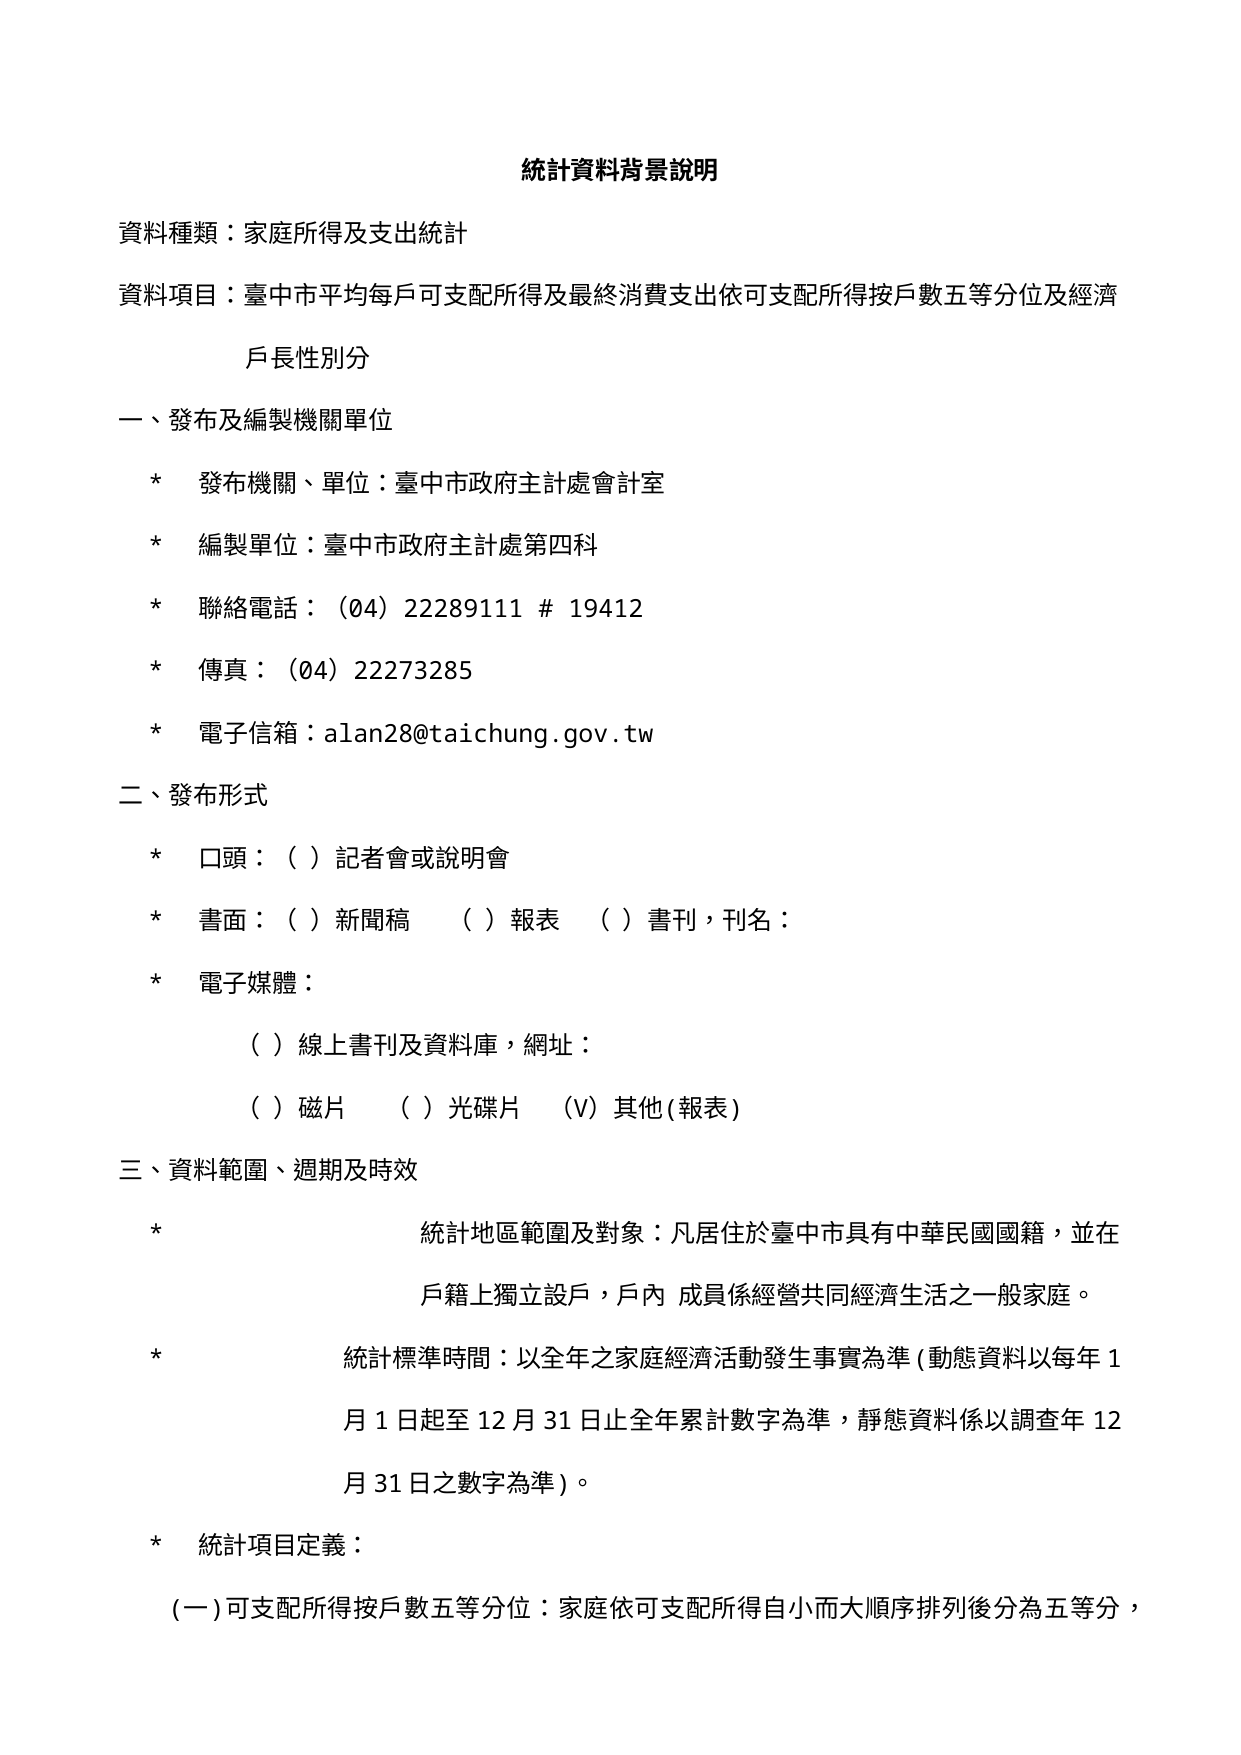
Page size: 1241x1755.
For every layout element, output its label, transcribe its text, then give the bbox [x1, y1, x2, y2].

list 編製單位：臺中市政府主計處第四科 [148, 502, 1122, 564]
text 三、資料範圍、週期及時效 [118, 1127, 1122, 1189]
list 電子媒體： [148, 939, 1122, 1002]
text 統計資料背景說明 [118, 127, 1122, 189]
list 書面：（ ）新聞稿 （ ）報表 （ ）書刊，刊名： [148, 877, 1122, 939]
list 發布機關、單位：臺中市政府主計處會計室 [148, 439, 1122, 502]
list 統計標準時間：以全年之家庭經濟活動發生事實為準(動態資料以每年1月1日起至12月31日止全年累計數字為準，靜態資料係以調查年12月31日之數字為準)。 [148, 1314, 1122, 1502]
list 統計地區範圍及對象：凡居住於臺中市具有中華民國國籍，並在戶籍上獨立設戶，戶內 成員係經營共同經濟生活之一般家庭。 [148, 1189, 1122, 1314]
text 資料種類：家庭所得及支出統計 [118, 189, 1122, 252]
text 二、發布形式 [118, 752, 1122, 814]
text （ ）線上書刊及資料庫，網址： [236, 1002, 1122, 1064]
list 聯絡電話：（04）22289111 # 19412 [148, 564, 1122, 627]
text 一、發布及編製機關單位 [118, 377, 1122, 439]
list 口頭：（ ）記者會或說明會 [148, 814, 1122, 877]
list 傳真：（04）22273285 [148, 627, 1122, 689]
text （ ）磁片 （ ）光碟片 （V）其他(報表) [236, 1064, 1122, 1127]
text 資料項目：臺中市平均每戶可支配所得及最終消費支出依可支配所得按戶數五等分位及經濟戶長性別分 [118, 252, 1122, 377]
list 電子信箱：alan28@taichung.gov.tw [148, 689, 1122, 752]
list 統計項目定義： [148, 1502, 1122, 1564]
text (一)可支配所得按戶數五等分位：家庭依可支配所得自小而大順序排列後分為五等分，使每一等分戶數相等。 [168, 1564, 1122, 1627]
